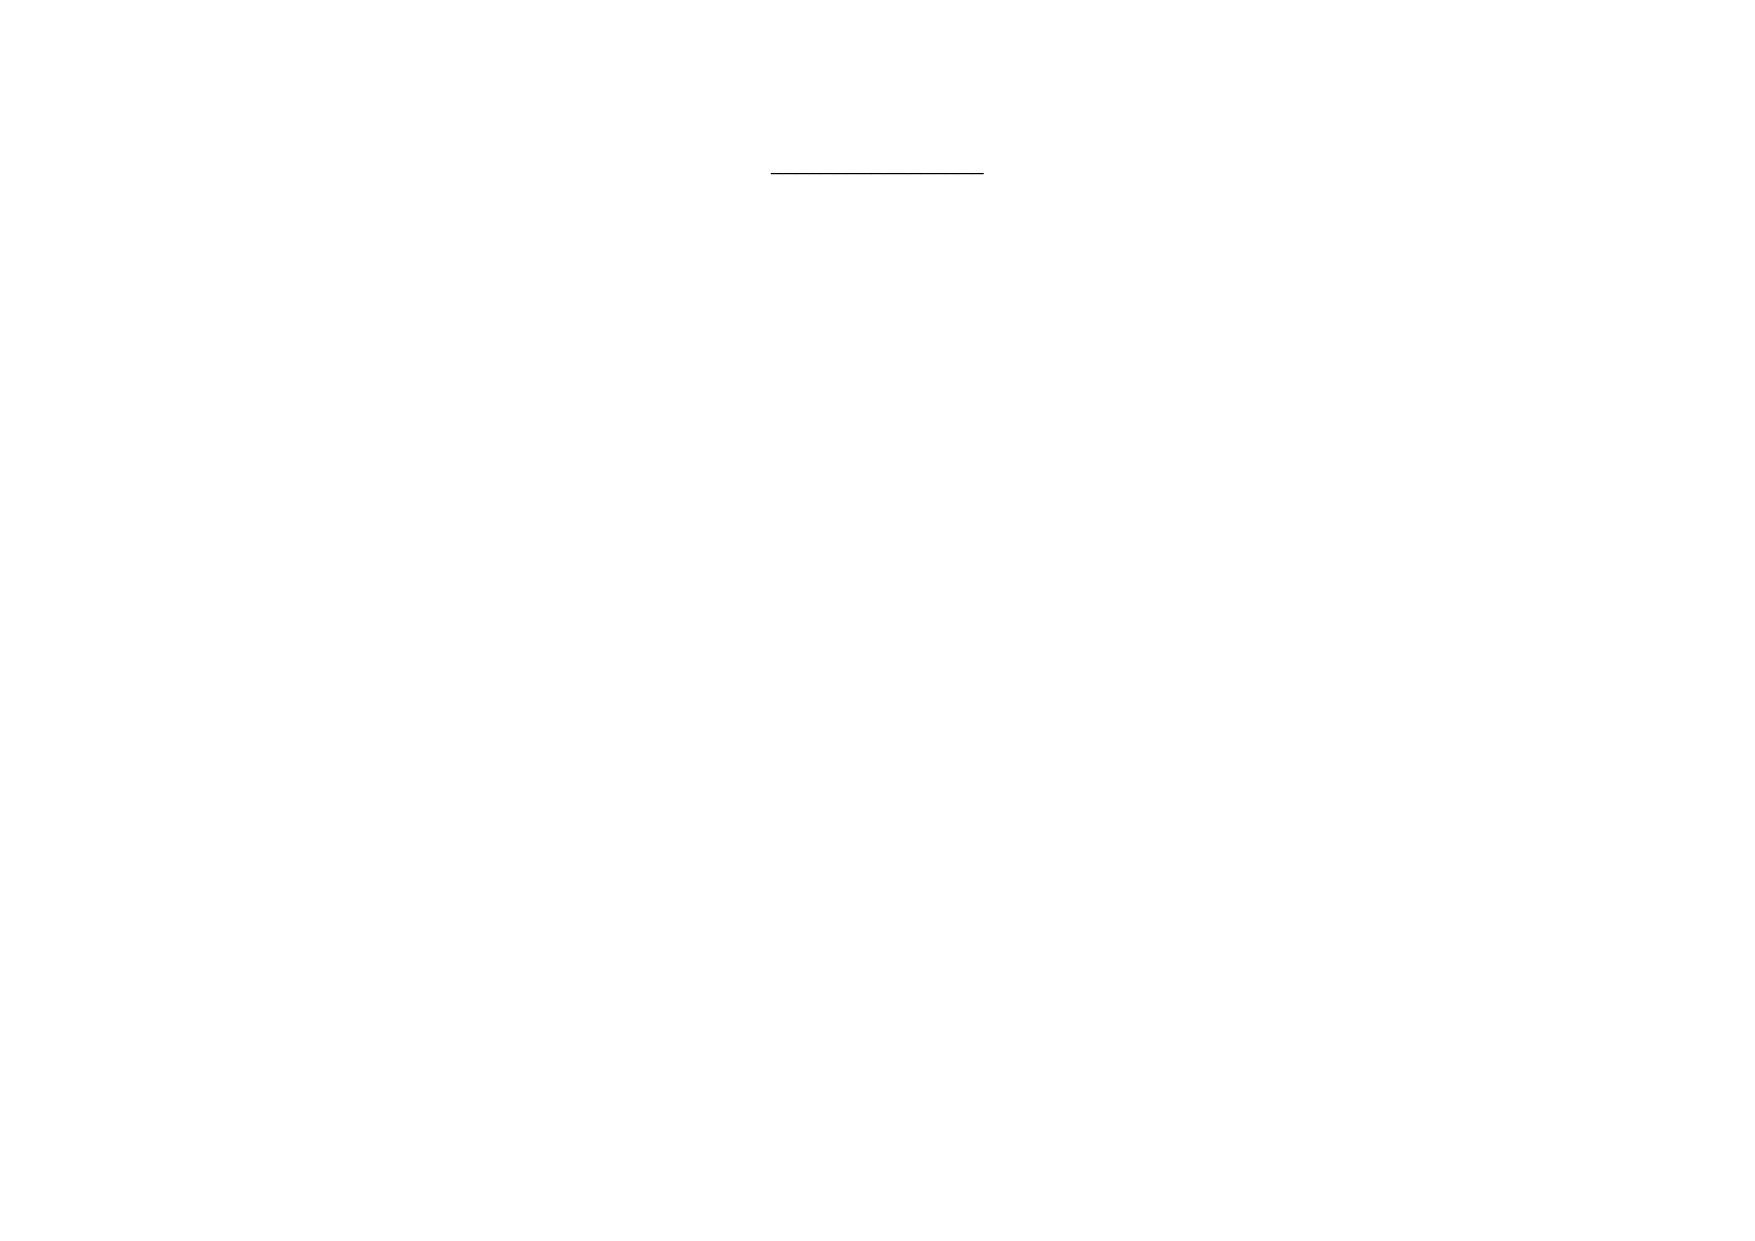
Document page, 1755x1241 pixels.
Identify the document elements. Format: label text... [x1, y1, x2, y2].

text _________________ [118, 148, 1636, 176]
